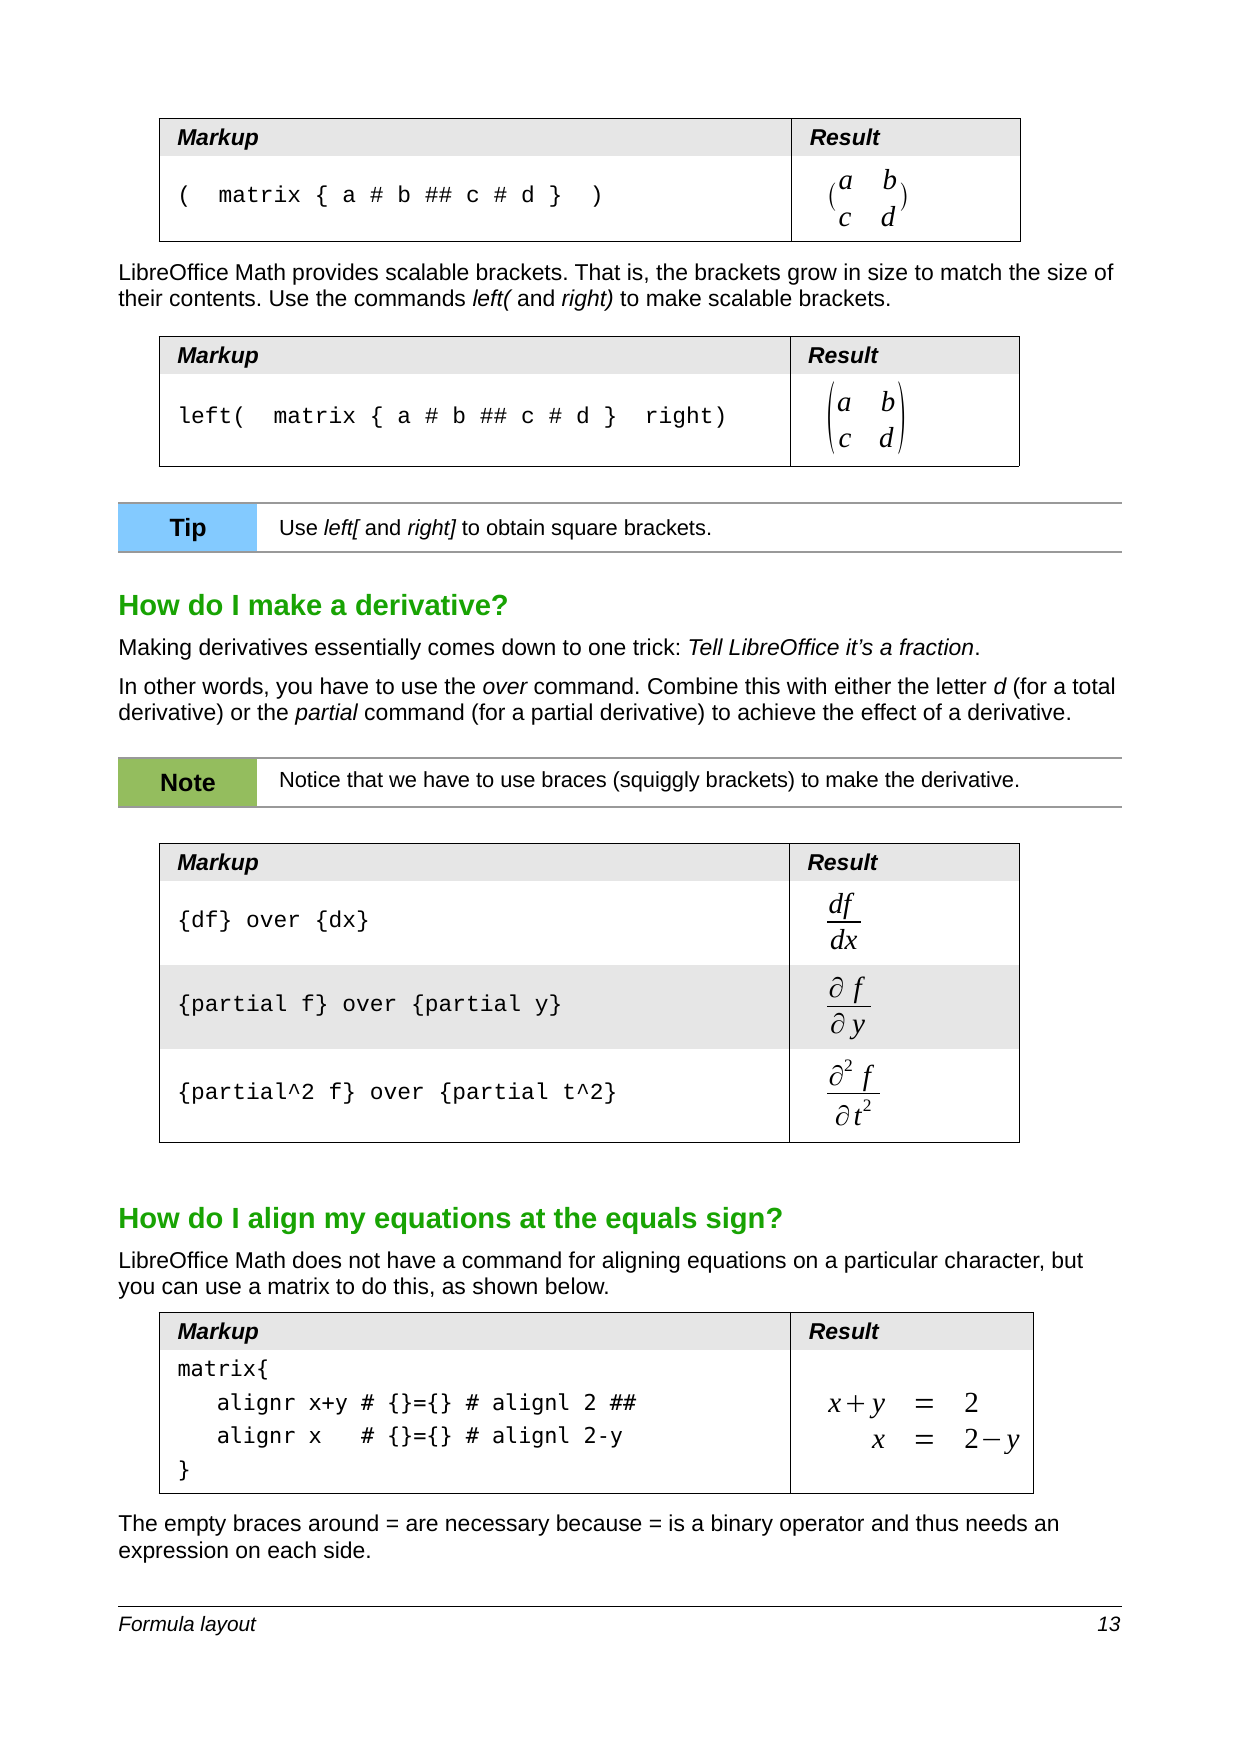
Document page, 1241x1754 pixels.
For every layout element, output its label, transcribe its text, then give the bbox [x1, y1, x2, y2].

table_header Tip [118, 504, 257, 551]
table_cell [790, 881, 1019, 965]
table_header Markup [160, 119, 791, 156]
text Making derivatives essentially comes down to one trick: Tell LibreOffice it’s a fraction. [118, 634, 1122, 661]
table_header Markup [160, 1313, 790, 1350]
table_header Result [791, 1313, 1033, 1350]
table_cell {partial^2 f} over {partial t^2} [160, 1050, 789, 1142]
table_cell [791, 374, 1019, 466]
table_cell {df} over {dx} [160, 881, 789, 965]
subtitle How do I align my equations at the equals sign? [118, 1201, 1122, 1234]
table_cell matrix{ alignr x+y # {}={} # alignl 2 ## alignr x # {}={} # alignl 2-y } [160, 1350, 790, 1492]
text LibreOffice Math does not have a command for aligning equations on a particular character, but you can use a matrix to do this, as shown below. [118, 1247, 1122, 1299]
table_cell [791, 1350, 1033, 1492]
text The empty braces around = are necessary because = is a binary operator and thus needs an expression on each side. [118, 1510, 1122, 1563]
table_cell [792, 156, 1020, 241]
text In other words, you have to use the over command. Combine this with either the letter d (for a total derivative) or the partial command (for a partial derivative) to achieve the effect of a derivative. [118, 673, 1122, 726]
table_header Result [792, 119, 1020, 156]
table_header Note [118, 759, 257, 806]
table_header Notice that we have to use braces (squiggly brackets) to make the derivative. [258, 759, 1122, 806]
text LibreOffice Math provides scalable brackets. That is, the brackets grow in size to match the size of their contents. Use the commands left( and right) to make scalable brackets. [118, 259, 1122, 312]
table_cell {partial f} over {partial y} [160, 965, 789, 1049]
table_header Use left[ and right] to obtain square brackets. [258, 504, 1122, 551]
table_cell [790, 965, 1019, 1049]
table_header Markup [160, 844, 789, 881]
table_header Result [790, 844, 1019, 881]
table_cell [790, 1050, 1019, 1142]
table_header Result [791, 337, 1019, 374]
table_header Markup [160, 337, 790, 374]
table_cell ( matrix { a # b ## c # d } ) [160, 156, 791, 241]
subtitle How do I make a derivative? [118, 588, 1122, 622]
table_cell left( matrix { a # b ## c # d } right) [160, 374, 790, 466]
